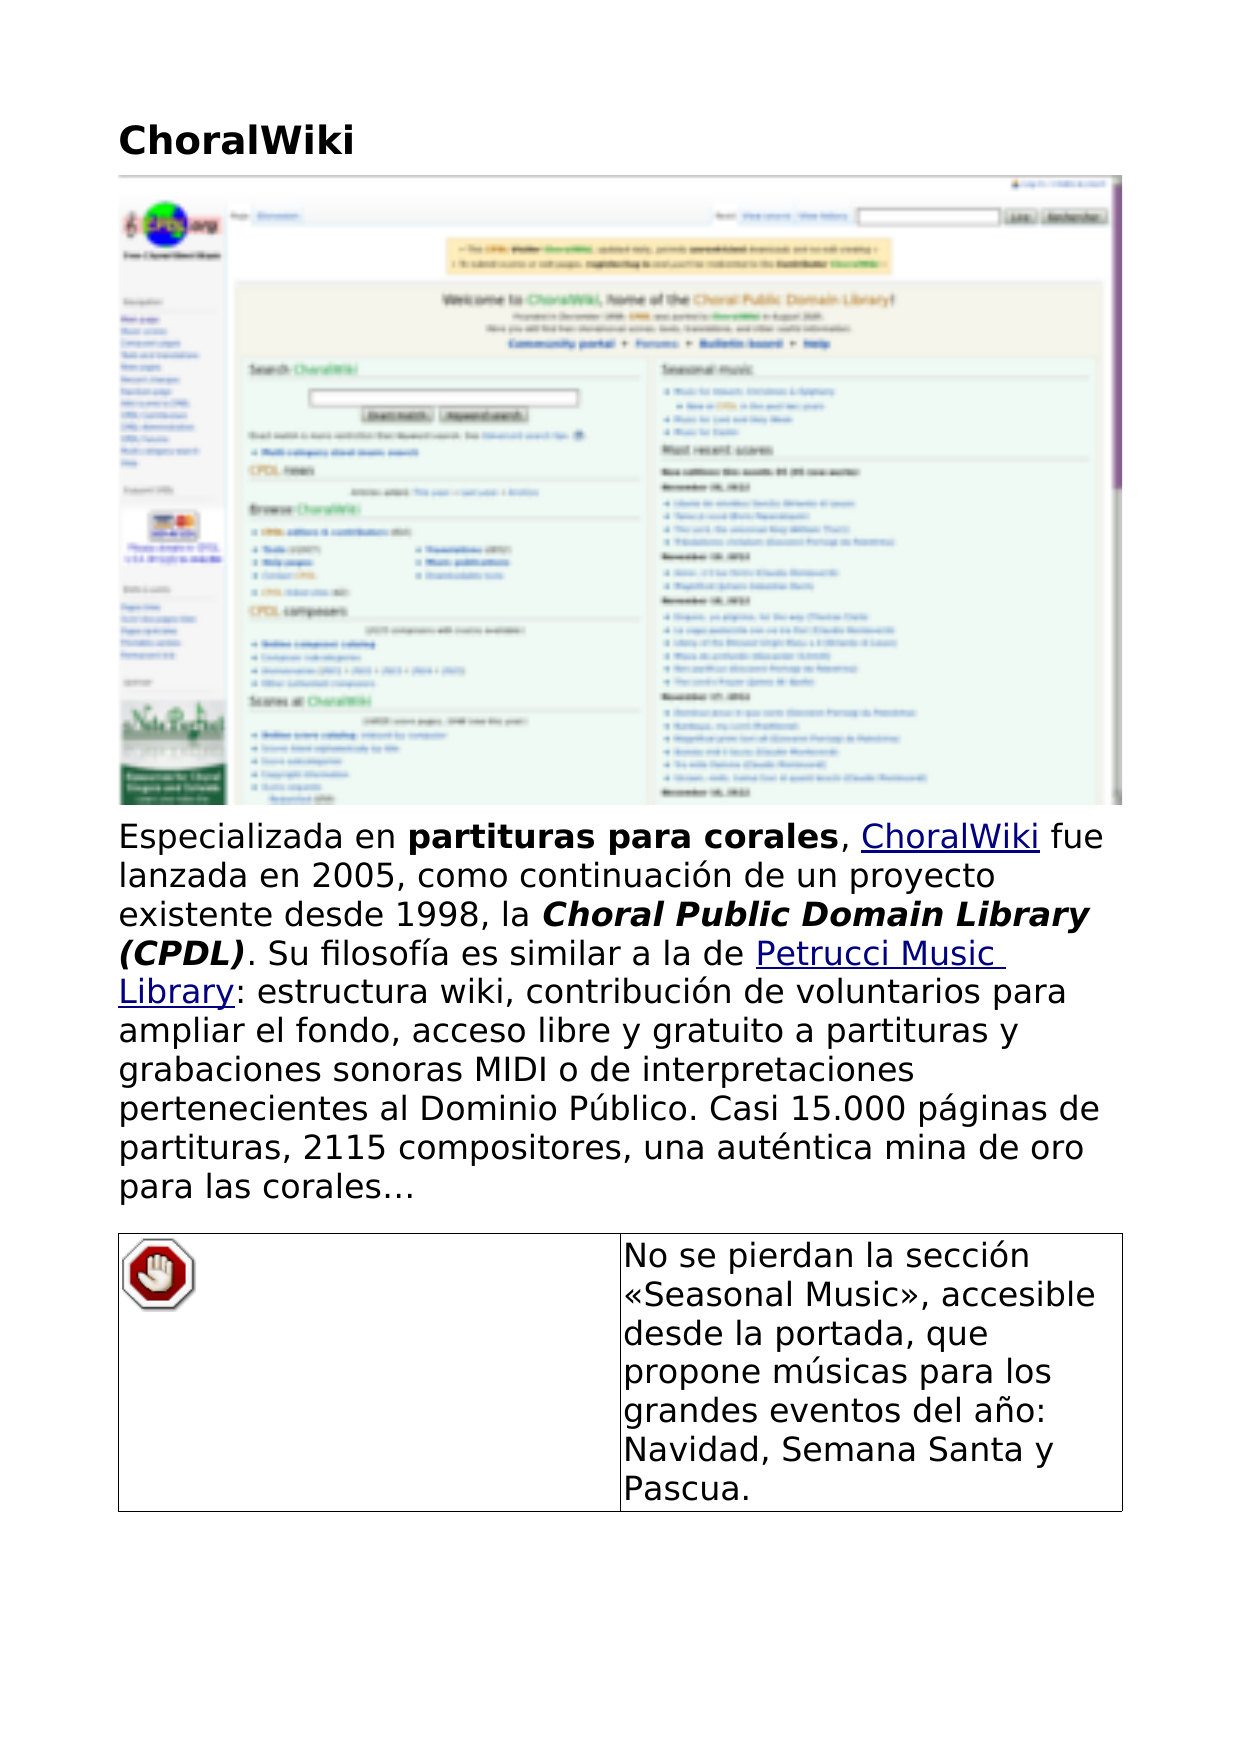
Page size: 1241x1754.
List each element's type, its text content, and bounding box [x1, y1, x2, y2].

table_header [119, 1234, 620, 1511]
subtitle ChoralWiki [118, 118, 1122, 163]
picture [118, 175, 1123, 805]
table_header No se pierdan la sección «Seasonal Music», accesible desde la portada, que propone músicas para los grandes eventos del año: Navidad, Semana Santa y Pascua. [621, 1234, 1122, 1511]
picture [121, 1236, 197, 1312]
text Especializada en partituras para corales, ChoralWiki fue lanzada en 2005, como continuación de un proyecto existente desde 1998, la Choral Public Domain Library (CPDL). Su filosofía es similar a la de Petrucci Music Library: estructura wiki, contribución de voluntarios para ampliar el fondo, acceso libre y gratuito a partituras y grabaciones sonoras MIDI o de interpretaciones pertenecientes al Dominio Público. Casi 15.000 páginas de partituras, 2115 compositores, una auténtica mina de oro para las corales… [118, 817, 1122, 1206]
